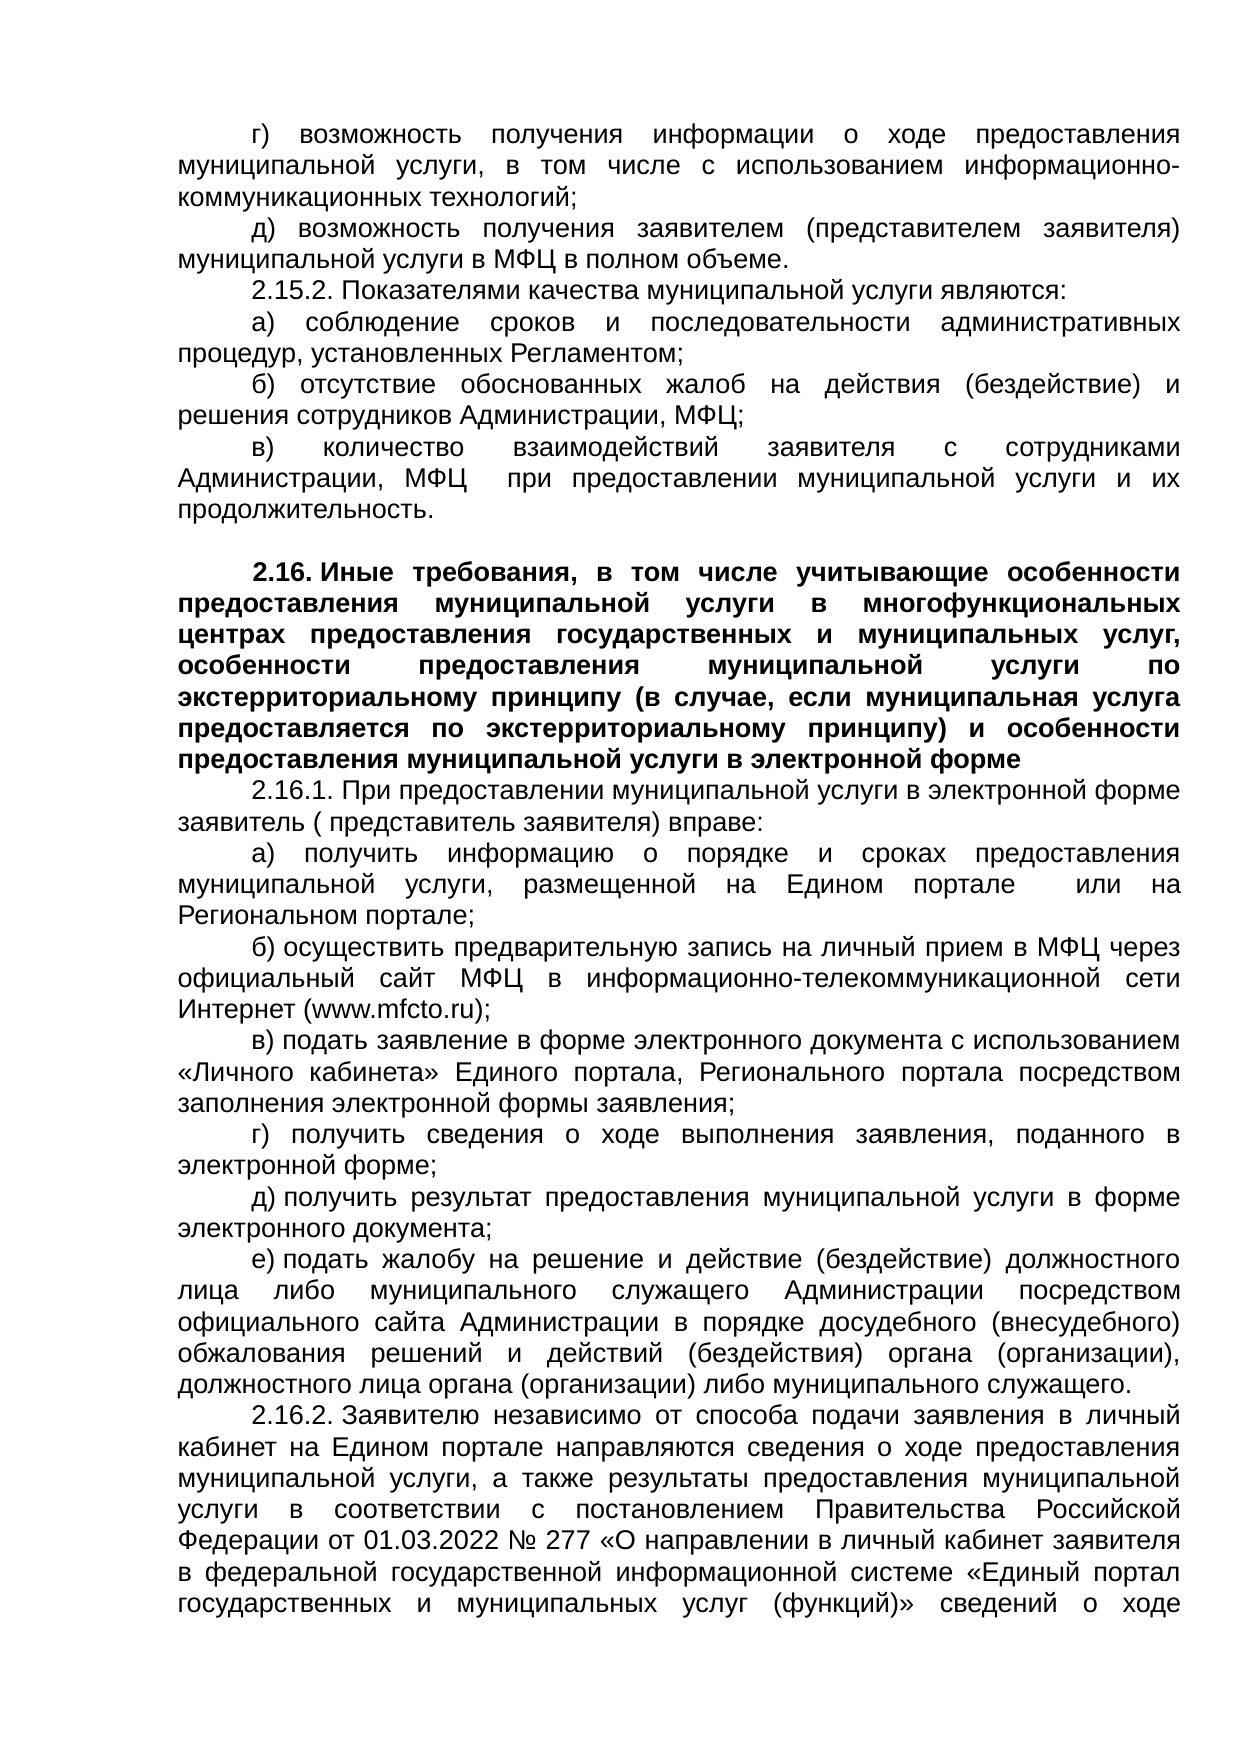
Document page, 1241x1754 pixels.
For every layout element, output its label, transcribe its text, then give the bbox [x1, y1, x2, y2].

text в) подать заявление в форме электронного документа с использованием «Личного кабинета» Единого портала, Регионального портала посредством заполнения электронной формы заявления; [177, 1024, 1181, 1118]
text 2.16.1. При предоставлении муниципальной услуги в электронной форме заявитель ( представитель заявителя) вправе: [177, 774, 1181, 837]
text д) возможность получения заявителем (представителем заявителя) муниципальной услуги в МФЦ в полном объеме. [177, 212, 1181, 274]
text г) возможность получения информации о ходе предоставления муниципальной услуги, в том числе с использованием информационно-коммуникационных технологий; [177, 118, 1181, 212]
text б) отсутствие обоснованных жалоб на действия (бездействие) и решения сотрудников Администрации, МФЦ; [177, 368, 1181, 431]
text г) получить сведения о ходе выполнения заявления, поданного в электронной форме; [177, 1118, 1181, 1181]
text е) подать жалобу на решение и действие (бездействие) должностного лица либо муниципального служащего Администрации посредством официального сайта Администрации в порядке досудебного (внесудебного) обжалования решений и действий (бездействия) органа (организации), должностного лица органа (организации) либо муниципального служащего. [177, 1243, 1181, 1399]
text 2.15.2. Показателями качества муниципальной услуги являются: [177, 274, 1181, 306]
text в) количество взаимодействий заявителя с сотрудниками Администрации, МФЦ при предоставлении муниципальной услуги и их продолжительность. [177, 431, 1181, 524]
text 2.16.2. Заявителю независимо от способа подачи заявления в личный кабинет на Едином портале направляются сведения о ходе предоставления муниципальной услуги, а также результаты предоставления муниципальной услуги в соответствии с постановлением Правительства Российской Федерации от 01.03.2022 № 277 «О направлении в личный кабинет заявителя в федеральной государственной информационной системе «Единый портал государственных и муниципальных услуг (функций)» сведений о ходе [177, 1399, 1181, 1618]
text 2.16. Иные требования, в том числе учитывающие особенности предоставления муниципальной услуги в многофункциональных центрах предоставления государственных и муниципальных услуг, особенности предоставления муниципальной услуги по экстерриториальному принципу (в случае, если муниципальная услуга предоставляется по экстерриториальному принципу) и особенности предоставления муниципальной услуги в электронной форме [177, 556, 1181, 774]
text д) получить результат предоставления муниципальной услуги в форме электронного документа; [177, 1181, 1181, 1243]
text б) осуществить предварительную запись на личный прием в МФЦ через официальный сайт МФЦ в информационно-телекоммуникационной сети Интернет (www.mfcto.ru); [177, 931, 1181, 1024]
text а) получить информацию о порядке и сроках предоставления муниципальной услуги, размещенной на Едином портале или на Региональном портале; [177, 837, 1181, 931]
text а) соблюдение сроков и последовательности административных процедур, установленных Регламентом; [177, 306, 1181, 368]
